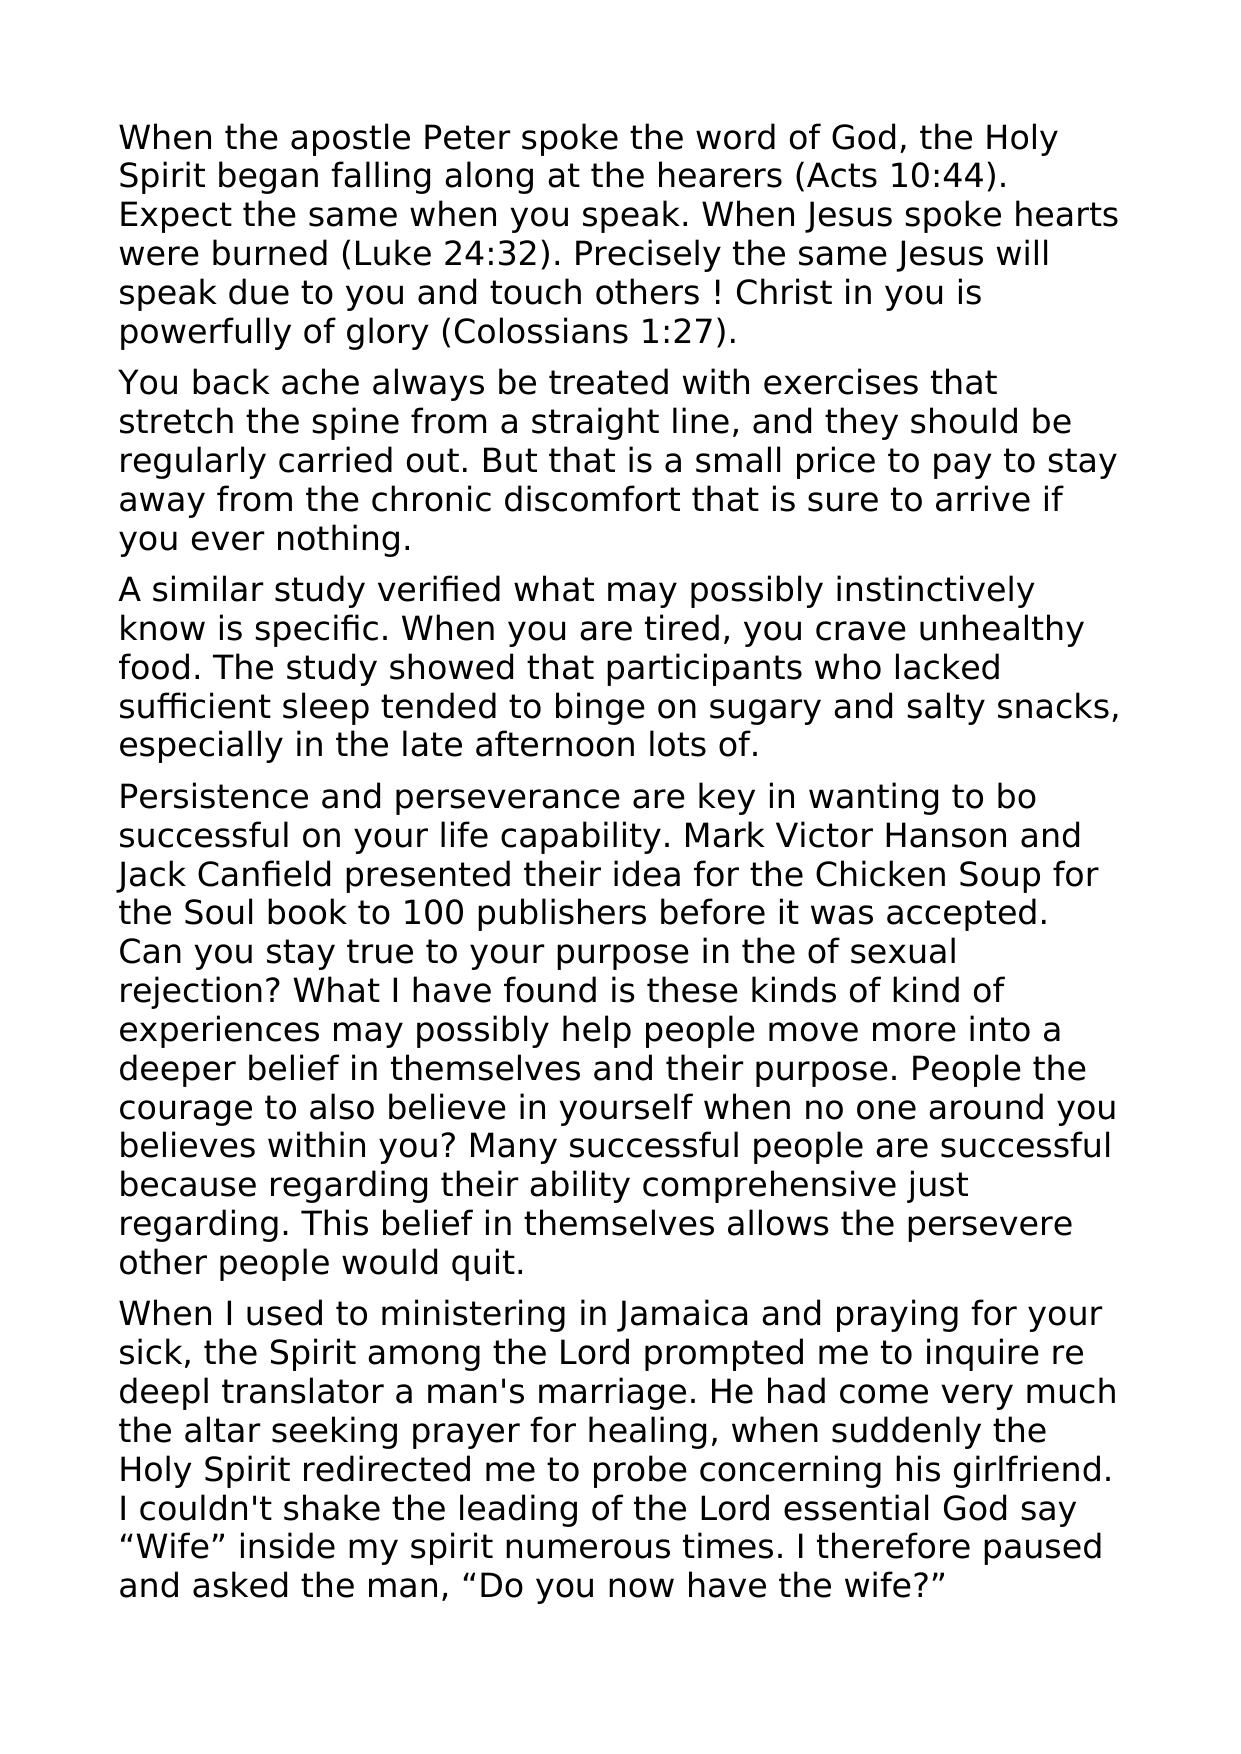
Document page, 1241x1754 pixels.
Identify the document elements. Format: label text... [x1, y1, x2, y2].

text You back ache always be treated with exercises that stretch the spine from a straight line, and they should be regularly carried out. But that is a small price to pay to stay away from the chronic discomfort that is sure to arrive if you ever nothing. [118, 364, 1122, 558]
text When I used to ministering in Jamaica and praying for your sick, the Spirit among the Lord prompted me to inquire re deepl translator a man's marriage. He had come very much the altar seeking prayer for healing, when suddenly the Holy Spirit redirected me to probe concerning his girlfriend. I couldn't shake the leading of the Lord essential God say “Wife” inside my spirit numerous times. I therefore paused and asked the man, “Do you now have the wife?” [118, 1295, 1122, 1606]
text A similar study verified what may possibly instinctively know is specific. When you are tired, you crave unhealthy food. The study showed that participants who lacked sufficient sleep tended to binge on sugary and salty snacks, especially in the late afternoon lots of. [118, 571, 1122, 765]
text When the apostle Peter spoke the word of God, the Holy Spirit began falling along at the hearers (Acts 10:44). Expect the same when you speak. When Jesus spoke hearts were burned (Luke 24:32). Precisely the same Jesus will speak due to you and touch others ! Christ in you is powerfully of glory (Colossians 1:27). [118, 118, 1122, 351]
text Persistence and perseverance are key in wanting to bo successful on your life capability. Mark Victor Hanson and Jack Canfield presented their idea for the Chicken Soup for the Soul book to 100 publishers before it was accepted. Can you stay true to your purpose in the of sexual rejection? What I have found is these kinds of kind of experiences may possibly help people move more into a deeper belief in themselves and their purpose. People the courage to also believe in yourself when no one around you believes within you? Many successful people are successful because regarding their ability comprehensive just regarding. This belief in themselves allows the persevere other people would quit. [118, 777, 1122, 1282]
